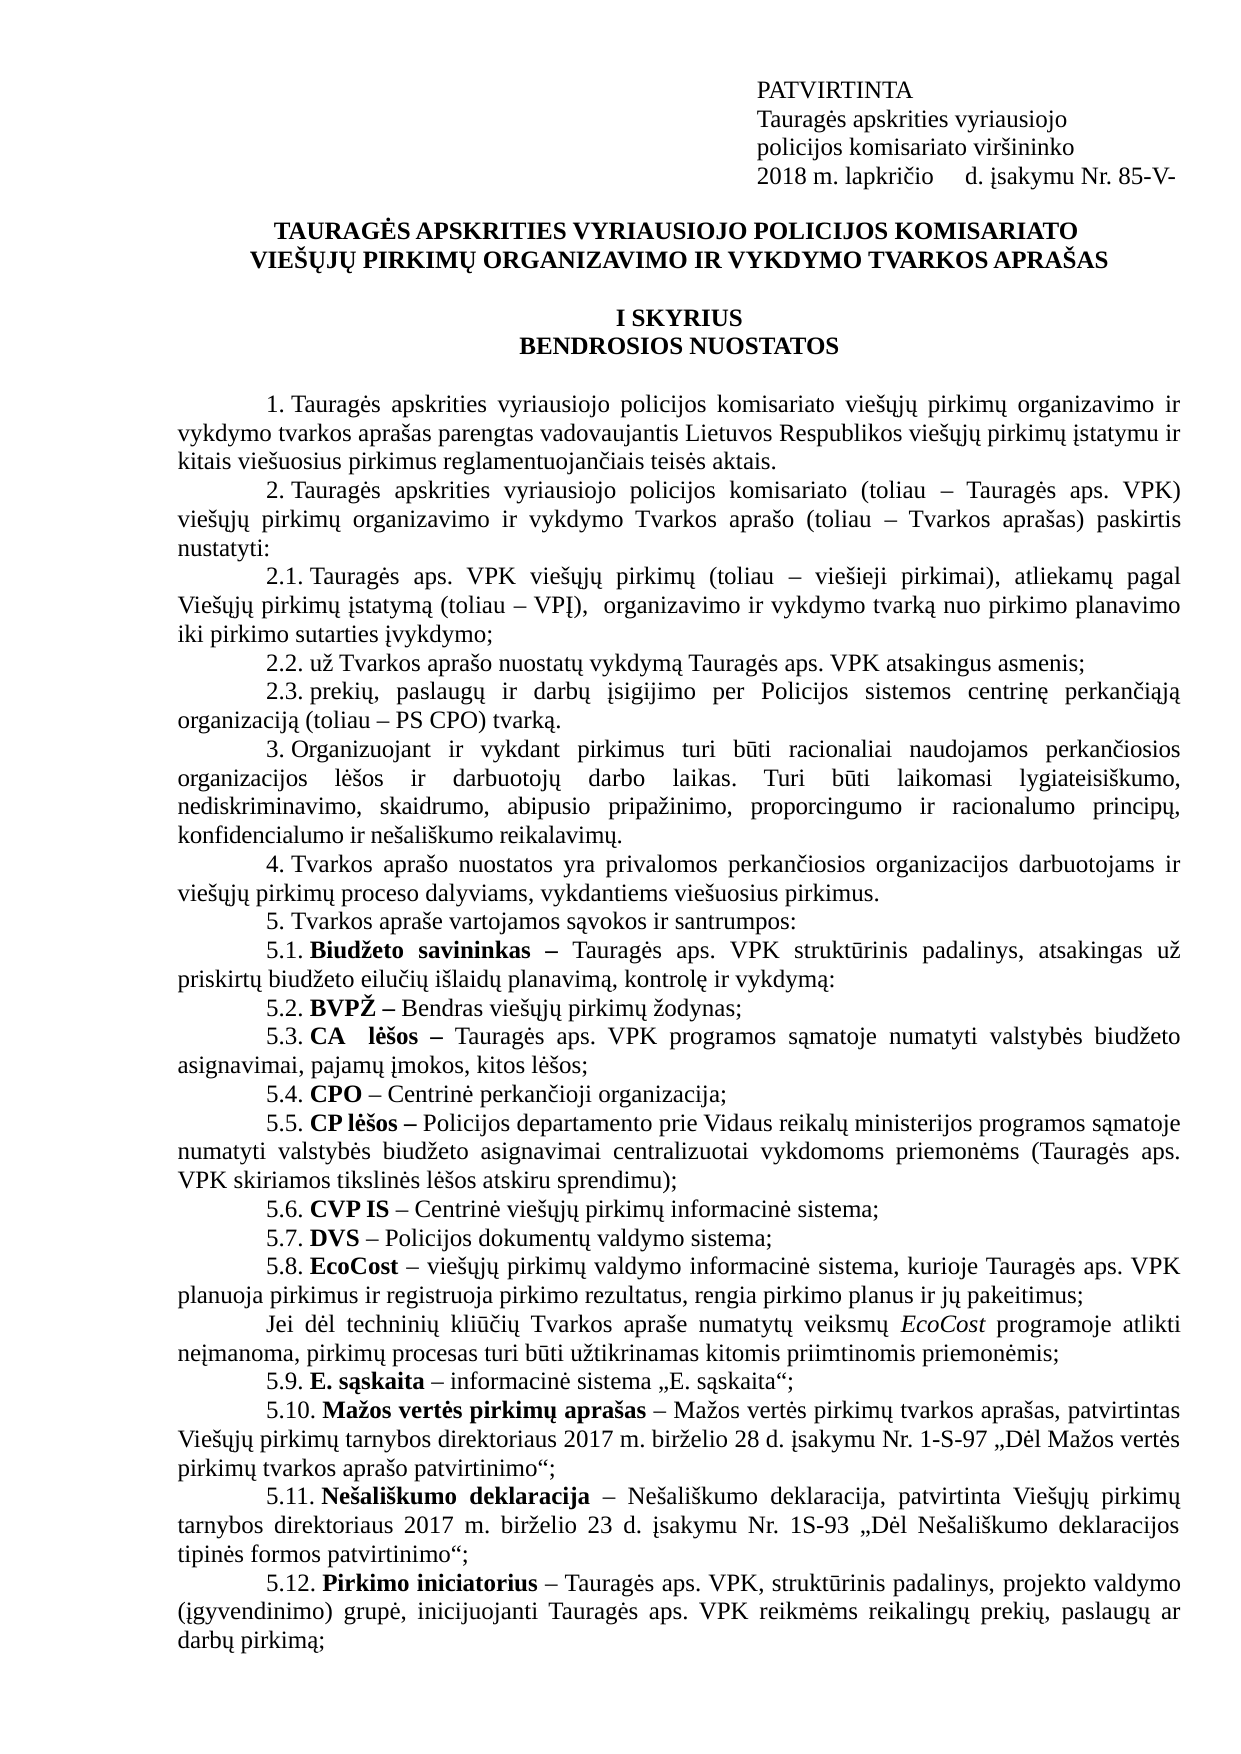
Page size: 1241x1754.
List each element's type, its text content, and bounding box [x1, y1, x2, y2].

text Jei dėl techninių kliūčių Tvarkos apraše numatytų veiksmų EcoCost programoje atlikti neįmanoma, pirkimų procesas turi būti užtikrinamas kitomis priimtinomis priemonėmis; [177, 1309, 1181, 1366]
list už Tvarkos aprašo nuostatų vykdymą Tauragės aps. VPK atsakingus asmenis; [177, 648, 1181, 676]
table_header PATVIRTINTA Tauragės apskrities vyriausiojo policijos komisariato viršininko 2018 m. lapkričio d. įsakymu Nr. 85-V- [745, 75, 1211, 216]
list prekių, paslaugų ir darbų įsigijimo per Policijos sistemos centrinę perkančiąją organizaciją (toliau – PS CPO) tvarką. [177, 676, 1181, 734]
text viešųjų pirkimų organizavimo ir vykdymo TVARKOS APRAŠAs [177, 245, 1181, 274]
list Mažos vertės pirkimų aprašas – Mažos vertės pirkimų tvarkos aprašas, patvirtintas Viešųjų pirkimų tarnybos direktoriaus 2017 m. birželio 28 d. įsakymu Nr. 1-S-97 „Dėl Mažos vertės pirkimų tvarkos aprašo patvirtinimo“; [177, 1395, 1181, 1481]
list CP lėšos – Policijos departamento prie Vidaus reikalų ministerijos programos sąmatoje numatyti valstybės biudžeto asignavimai centralizuotai vykdomoms priemonėms (Tauragės aps. VPK skiriamos tikslinės lėšos atskiru sprendimu); [177, 1108, 1181, 1194]
list Nešališkumo deklaracija – Nešališkumo deklaracija, patvirtinta Viešųjų pirkimų tarnybos direktoriaus 2017 m. birželio 23 d. įsakymu Nr. 1S-93 „Dėl Nešališkumo deklaracijos tipinės formos patvirtinimo“; [177, 1481, 1181, 1568]
text I SKYRIUS [177, 303, 1181, 331]
list BVPŽ – Bendras viešųjų pirkimų žodynas; [177, 993, 1181, 1021]
list Tauragės aps. VPK viešųjų pirkimų (toliau – viešieji pirkimai), atliekamų pagal Viešųjų pirkimų įstatymą (toliau – VPĮ), organizavimo ir vykdymo tvarką nuo pirkimo planavimo iki pirkimo sutarties įvykdymo; [177, 561, 1181, 648]
list EcoCost – viešųjų pirkimų valdymo informacinė sistema, kurioje Tauragės aps. VPK planuoja pirkimus ir registruoja pirkimo rezultatus, rengia pirkimo planus ir jų pakeitimus; [177, 1251, 1181, 1309]
list CA lėšos – Tauragės aps. VPK programos sąmatoje numatyti valstybės biudžeto asignavimai, pajamų įmokos, kitos lėšos; [177, 1021, 1181, 1079]
list E. sąskaita – informacinė sistema „E. sąskaita“; [177, 1366, 1181, 1395]
text BENDROSIOS NUOSTATOS [177, 331, 1181, 360]
list CVP IS – Centrinė viešųjų pirkimų informacinė sistema; [177, 1194, 1181, 1223]
text Tauragės apskrities vyriausiojo policijos komisariato [177, 216, 1181, 245]
list DVS – Policijos dokumentų valdymo sistema; [177, 1223, 1181, 1251]
list Tvarkos apraše vartojamos sąvokos ir santrumpos: [177, 906, 1181, 935]
list Tvarkos aprašo nuostatos yra privalomos perkančiosios organizacijos darbuotojams ir viešųjų pirkimų proceso dalyviams, vykdantiems viešuosius pirkimus. [177, 849, 1181, 906]
list Tauragės apskrities vyriausiojo policijos komisariato viešųjų pirkimų organizavimo ir vykdymo tvarkos aprašas parengtas vadovaujantis Lietuvos Respublikos viešųjų pirkimų įstatymu ir kitais viešuosius pirkimus reglamentuojančiais teisės aktais. [177, 389, 1181, 475]
list Organizuojant ir vykdant pirkimus turi būti racionaliai naudojamos perkančiosios organizacijos lėšos ir darbuotojų darbo laikas. Turi būti laikomasi lygiateisiškumo, nediskriminavimo, skaidrumo, abipusio pripažinimo, proporcingumo ir racionalumo principų, konfidencialumo ir nešališkumo reikalavimų. [177, 734, 1181, 849]
list Tauragės apskrities vyriausiojo policijos komisariato (toliau – Tauragės aps. VPK) viešųjų pirkimų organizavimo ir vykdymo Tvarkos aprašo (toliau – Tvarkos aprašas) paskirtis nustatyti: [177, 475, 1181, 561]
list Biudžeto savininkas – Tauragės aps. VPK struktūrinis padalinys, atsakingas už priskirtų biudžeto eilučių išlaidų planavimą, kontrolę ir vykdymą: [177, 935, 1181, 993]
list CPO – Centrinė perkančioji organizacija; [177, 1079, 1181, 1108]
list Pirkimo iniciatorius – Tauragės aps. VPK, struktūrinis padalinys, projekto valdymo (įgyvendinimo) grupė, inicijuojanti Tauragės aps. VPK reikmėms reikalingų prekių, paslaugų ar darbų pirkimą; [177, 1568, 1181, 1654]
